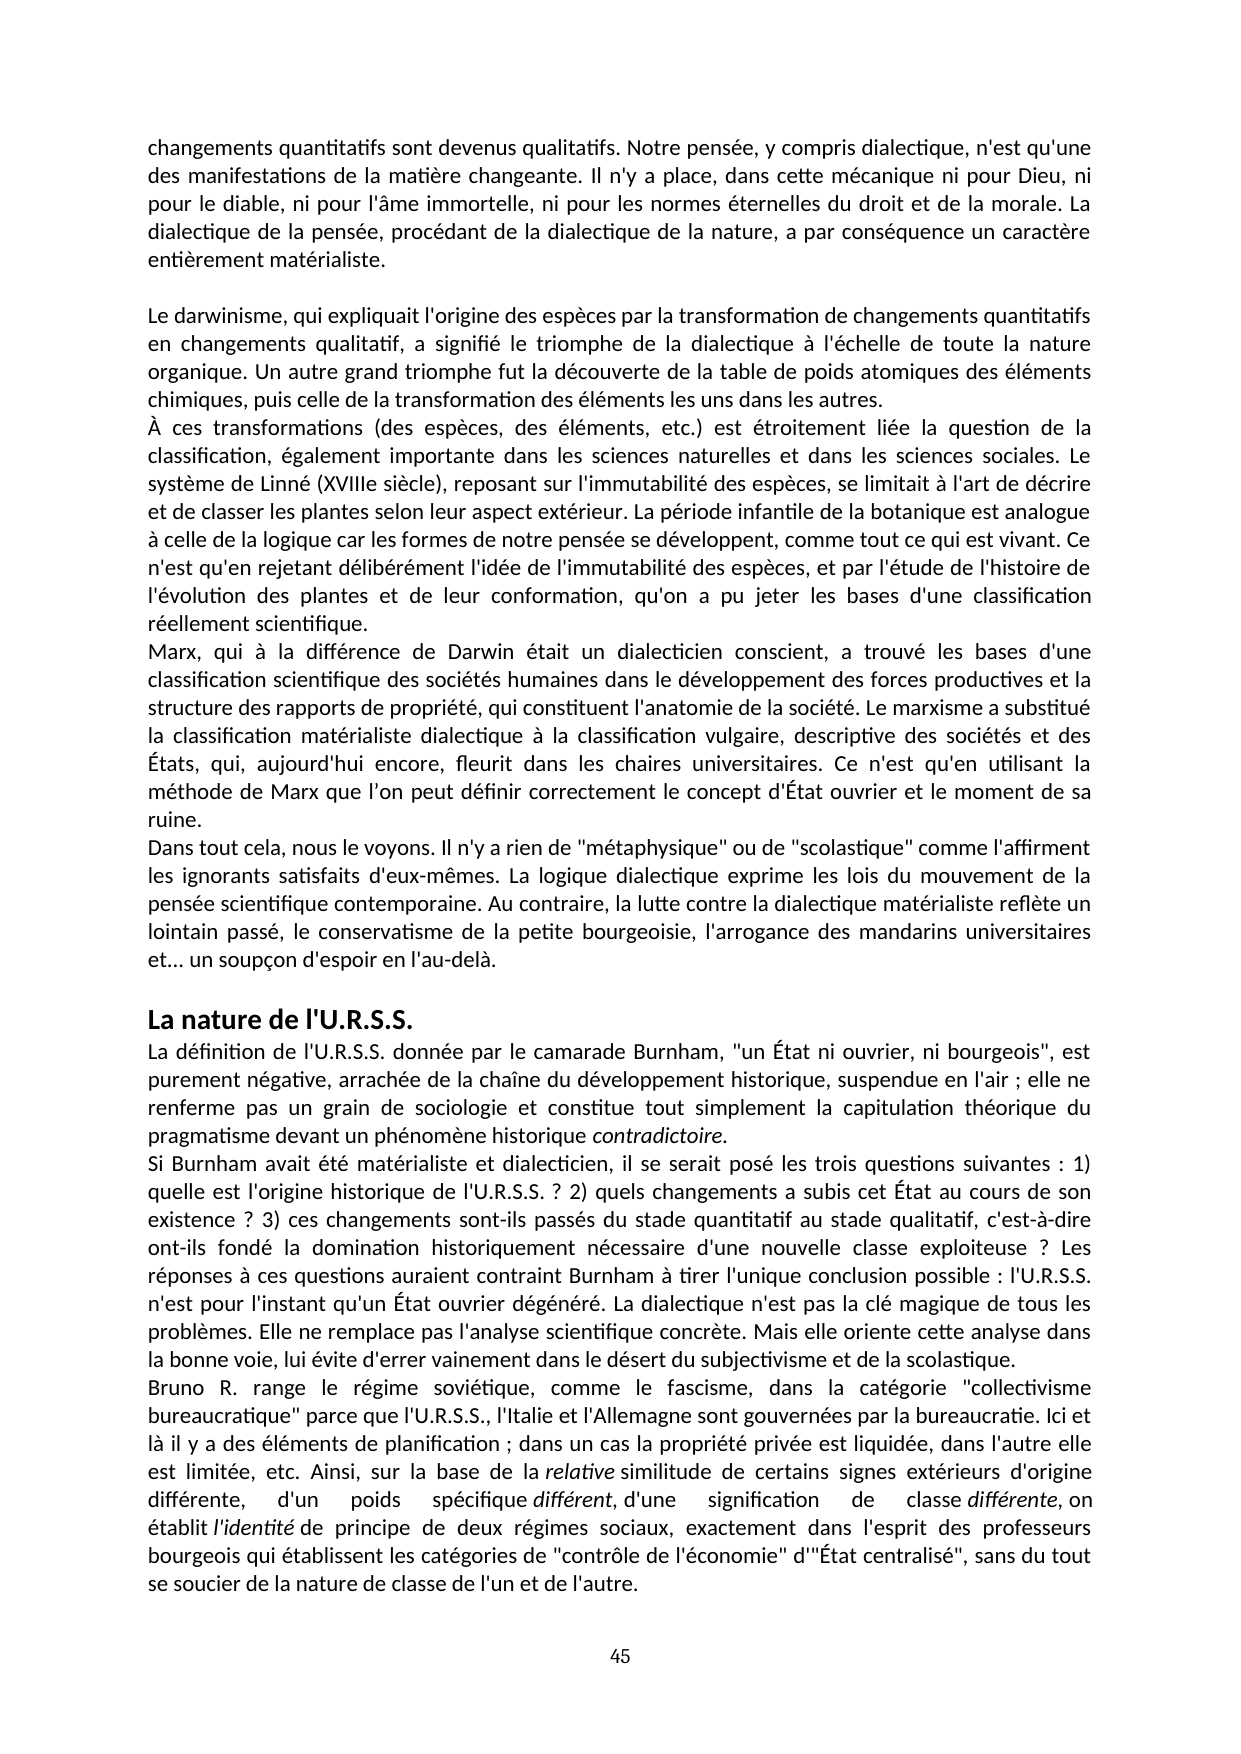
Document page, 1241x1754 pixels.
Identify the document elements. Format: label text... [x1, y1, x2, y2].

text La définition de l'U.R.S.S. donnée par le camarade Burnham, "un État ni ouvrier, ni bourgeois", est purement négative, arrachée de la chaîne du développement historique, suspendue en l'air ; elle ne renferme pas un grain de sociologie et constitue tout simplement la capitulation théorique du pragmatisme devant un phénomène historique contradictoire. [148, 1037, 1093, 1149]
text Bruno R. range le régime soviétique, comme le fascisme, dans la catégorie "collectivisme bureaucratique" parce que l'U.R.S.S., l'Italie et l'Allemagne sont gouvernées par la bureaucratie. Ici et là il y a des éléments de planification ; dans un cas la propriété privée est liquidée, dans l'autre elle est limitée, etc. Ainsi, sur la base de la relative similitude de certains signes extérieurs d'origine différente, d'un poids spécifique différent, d'une signification de classe différente, on établit l'identité de principe de deux régimes sociaux, exactement dans l'esprit des professeurs bourgeois qui établissent les catégories de "contrôle de l'économie" d'"État centralisé", sans du tout se soucier de la nature de classe de l'un et de l'autre. [148, 1373, 1093, 1597]
text Le darwinisme, qui expliquait l'origine des espèces par la transformation de changements quantitatifs en changements qualitatif, a signifié le triomphe de la dialectique à l'échelle de toute la nature organique. Un autre grand triomphe fut la découverte de la table de poids atomiques des éléments chimiques, puis celle de la transformation des éléments les uns dans les autres. [148, 301, 1093, 413]
text À ces transformations (des espèces, des éléments, etc.) est étroitement liée la question de la classification, également importante dans les sciences naturelles et dans les sciences sociales. Le système de Linné (XVIIIe siècle), reposant sur l'immutabilité des espèces, se limitait à l'art de décrire et de classer les plantes selon leur aspect extérieur. La période infantile de la botanique est analogue à celle de la logique car les formes de notre pensée se développent, comme tout ce qui est vivant. Ce n'est qu'en rejetant délibérément l'idée de l'immutabilité des espèces, et par l'étude de l'histoire de l'évolution des plantes et de leur conformation, qu'on a pu jeter les bases d'une classification réellement scientifique. [148, 413, 1093, 637]
text Marx, qui à la différence de Darwin était un dialecticien conscient, a trouvé les bases d'une classification scientifique des sociétés humaines dans le développement des forces productives et la structure des rapports de propriété, qui constituent l'anatomie de la société. Le marxisme a substitué la classification matérialiste dialectique à la classification vulgaire, descriptive des sociétés et des États, qui, aujourd'hui encore, fleurit dans les chaires universitaires. Ce n'est qu'en utilisant la méthode de Marx que l’on peut définir correctement le concept d'État ouvrier et le moment de sa ruine. [148, 637, 1093, 833]
text La nature de l'U.R.S.S. [148, 1001, 1093, 1037]
text Si Burnham avait été matérialiste et dialecticien, il se serait posé les trois questions suivantes : 1) quelle est l'origine historique de l'U.R.S.S. ? 2) quels changements a subis cet État au cours de son existence ? 3) ces changements sont-ils passés du stade quantitatif au stade qualitatif, c'est-à-dire ont-ils fondé la domination historiquement nécessaire d'une nouvelle classe exploiteuse ? Les réponses à ces questions auraient contraint Burnham à tirer l'unique conclusion possible : l'U.R.S.S. n'est pour l'instant qu'un État ouvrier dégénéré. La dialectique n'est pas la clé magique de tous les problèmes. Elle ne remplace pas l'analyse scientifique concrète. Mais elle oriente cette analyse dans la bonne voie, lui évite d'errer vainement dans le désert du subjectivisme et de la scolastique. [148, 1149, 1093, 1373]
text Dans tout cela, nous le voyons. Il n'y a rien de "métaphysique" ou de "scolastique" comme l'affirment les ignorants satisfaits d'eux-mêmes. La logique dialectique exprime les lois du mouvement de la pensée scientifique contemporaine. Au contraire, la lutte contre la dialectique matérialiste reflète un lointain passé, le conservatisme de la petite bourgeoisie, l'arrogance des mandarins universitaires et... un soupçon d'espoir en l'au-delà. [148, 833, 1093, 973]
text changements quantitatifs sont devenus qualitatifs. Notre pensée, y compris dialectique, n'est qu'une des manifestations de la matière changeante. Il n'y a place, dans cette mécanique ni pour Dieu, ni pour le diable, ni pour l'âme immortelle, ni pour les normes éternelles du droit et de la morale. La dialectique de la pensée, procédant de la dialectique de la nature, a par conséquence un caractère entièrement matérialiste. [148, 133, 1093, 273]
